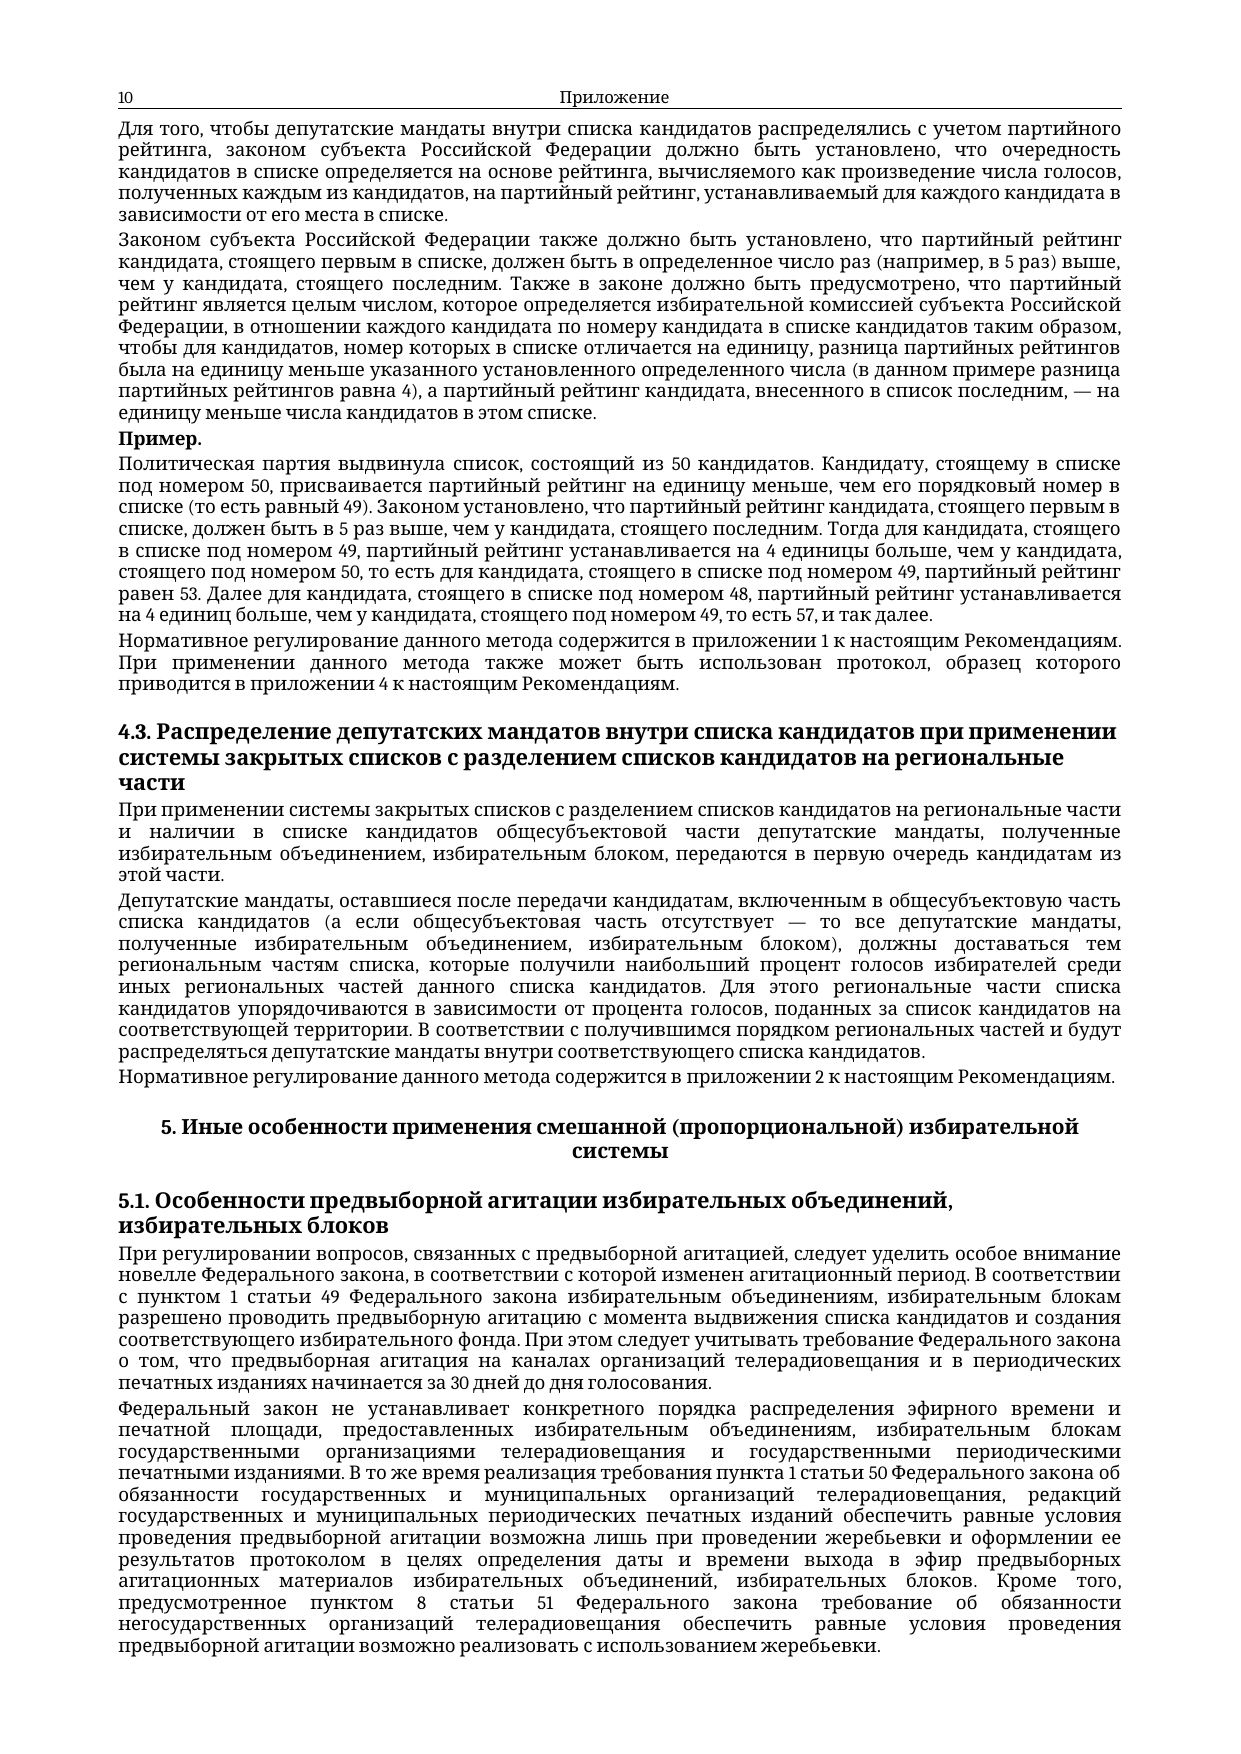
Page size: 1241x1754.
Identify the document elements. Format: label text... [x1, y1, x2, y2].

text Нормативное регулирование данного метода содержится в приложении 2 к настоящим Рекомендациям. [118, 1067, 1122, 1088]
subtitle 4.3. Распределение депутатских мандатов внутри списка кандидатов при применении системы закрытых списков с разделением списков кандидатов на региональные части [118, 720, 1122, 796]
text При регулировании вопросов, связанных с предвыборной агитацией, следует уделить особое внимание новелле Федерального закона, в соответствии с которой изменен агитационный период. В соответствии с пунктом 1 статьи 49 Федерального закона избирательным объединениям, избирательным блокам разрешено проводить предвыборную агитацию с момента выдвижения списка кандидатов и создания соответствующего избирательного фонда. При этом следует учитывать требование Федерального закона о том, что предвыборная агитация на каналах организаций телерадиовещания и в периодических печатных изданиях начинается за 30 дней до дня голосования. [118, 1243, 1122, 1394]
subtitle 5. Иные особенности применения смешанной (пропорциональной) избирательной системы [118, 1116, 1122, 1164]
subtitle 5.1. Особенности предвыборной агитации избирательных объединений, избирательных блоков [118, 1188, 1122, 1239]
text Политическая партия выдвинула список, состоящий из 50 кандидатов. Кандидату, стоящему в списке под номером 50, присваивается партийный рейтинг на единицу меньше, чем его порядковый номер в списке (то есть равный 49). Законом установлено, что партийный рейтинг кандидата, стоящего первым в списке, должен быть в 5 раз выше, чем у кандидата, стоящего последним. Тогда для кандидата, стоящего в списке под номером 49, партийный рейтинг устанавливается на 4 единицы больше, чем у кандидата, стоящего под номером 50, то есть для кандидата, стоящего в списке под номером 49, партийный рейтинг равен 53. Далее для кандидата, стоящего в списке под номером 48, партийный рейтинг устанавливается на 4 единиц больше, чем у кандидата, стоящего под номером 49, то есть 57, и так далее. [118, 454, 1122, 626]
text Законом субъекта Российской Федерации также должно быть установлено, что партийный рейтинг кандидата, стоящего первым в списке, должен быть в определенное число раз (например, в 5 раз) выше, чем у кандидата, стоящего последним. Также в законе должно быть предусмотрено, что партийный рейтинг является целым числом, которое определяется избирательной комиссией субъекта Российской Федерации, в отношении каждого кандидата по номеру кандидата в списке кандидатов таким образом, чтобы для кандидатов, номер которых в списке отличается на единицу, разница партийных рейтингов была на единицу меньше указанного установленного определенного числа (в данном примере разница партийных рейтингов равна 4), а партийный рейтинг кандидата, внесенного в список последним, — на единицу меньше числа кандидатов в этом списке. [118, 230, 1122, 424]
text Нормативное регулирование данного метода содержится в приложении 1 к настоящим Рекомендациям. При применении данного метода также может быть использован протокол, образец которого приводится в приложении 4 к настоящим Рекомендациям. [118, 631, 1122, 695]
text Федеральный закон не устанавливает конкретного порядка распределения эфирного времени и печатной площади, предоставленных избирательным объединениям, избирательным блокам государственными организациями телерадиовещания и государственными периодическими печатными изданиями. В то же время реализация требования пункта 1 статьи 50 Федерального закона об обязанности государственных и муниципальных организаций телерадиовещания, редакций государственных и муниципальных периодических печатных изданий обеспечить равные условия проведения предвыборной агитации возможна лишь при проведении жеребьевки и оформлении ее результатов протоколом в целях определения даты и времени выхода в эфир предвыборных агитационных материалов избирательных объединений, избирательных блоков. Кроме того, предусмотренное пунктом 8 статьи 51 Федерального закона требование об обязанности негосударственных организаций телерадиовещания обеспечить равные условия проведения предвыборной агитации возможно реализовать с использованием жеребьевки. [118, 1398, 1122, 1657]
text Пример. [118, 428, 1122, 450]
text Для того, чтобы депутатские мандаты внутри списка кандидатов распределялись с учетом партийного рейтинга, законом субъекта Российской Федерации должно быть установлено, что очередность кандидатов в списке определяется на основе рейтинга, вычисляемого как произведение числа голосов, полученных каждым из кандидатов, на партийный рейтинг, устанавливаемый для каждого кандидата в зависимости от его места в списке. [118, 118, 1122, 226]
text Депутатские мандаты, оставшиеся после передачи кандидатам, включенным в общесубъектовую часть списка кандидатов (а если общесубъектовая часть отсутствует — то все депутатские мандаты, полученные избирательным объединением, избирательным блоком), должны доставаться тем региональным частям списка, которые получили наибольший процент голосов избирателей среди иных региональных частей данного списка кандидатов. Для этого региональные части списка кандидатов упорядочиваются в зависимости от процента голосов, поданных за список кандидатов на соответствующей территории. В соответствии с получившимся порядком региональных частей и будут распределяться депутатские мандаты внутри соответствующего списка кандидатов. [118, 890, 1122, 1063]
text При применении системы закрытых списков с разделением списков кандидатов на региональные части и наличии в списке кандидатов общесубъектовой части депутатские мандаты, полученные избирательным объединением, избирательным блоком, передаются в первую очередь кандидатам из этой части. [118, 800, 1122, 886]
